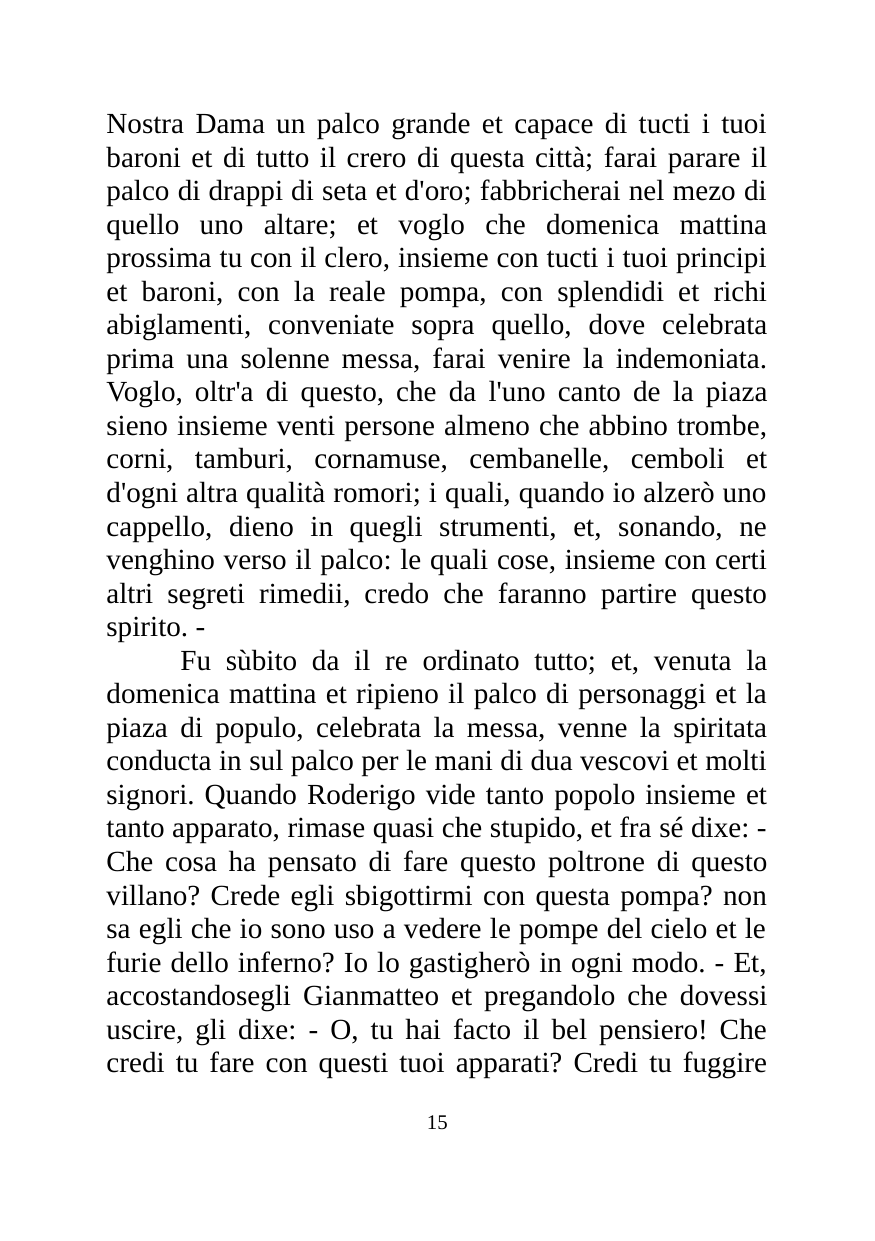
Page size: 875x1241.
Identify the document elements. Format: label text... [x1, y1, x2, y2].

text Nostra Dama un palco grande et capace di tucti i tuoi baroni et di tutto il crero di questa città; farai parare il palco di drappi di seta et d'oro; fabbricherai nel mezo di quello uno altare; et voglo che domenica mattina prossima tu con il clero, insieme con tucti i tuoi principi et baroni, con la reale pompa, con splendidi et richi abiglamenti, conveniate sopra quello, dove celebrata prima una solenne messa, farai venire la indemoniata. Voglo, oltr'a di questo, che da l'uno canto de la piaza sieno insieme venti persone almeno che abbino trombe, corni, tamburi, cornamuse, cembanelle, cemboli et d'ogni altra qualità romori; i quali, quando io alzerò uno cappello, dieno in quegli strumenti, et, sonando, ne venghino verso il palco: le quali cose, insieme con certi altri segreti rimedii, credo che faranno partire questo spirito. - [106, 106, 768, 643]
text Fu sùbito da il re ordinato tutto; et, venuta la domenica mattina et ripieno il palco di personaggi et la piaza di populo, celebrata la messa, venne la spiritata conducta in sul palco per le mani di dua vescovi et molti signori. Quando Roderigo vide tanto popolo insieme et tanto apparato, rimase quasi che stupido, et fra sé dixe: - Che cosa ha pensato di fare questo poltrone di questo villano? Crede egli sbigottirmi con questa pompa? non sa egli che io sono uso a vedere le pompe del cielo et le furie dello inferno? Io lo gastigherò in ogni modo. - Et, accostandosegli Gianmatteo et pregandolo che dovessi uscire, gli dixe: - O, tu hai facto il bel pensiero! Che credi tu fare con questi tuoi apparati? Credi tu fuggire [106, 643, 768, 1079]
